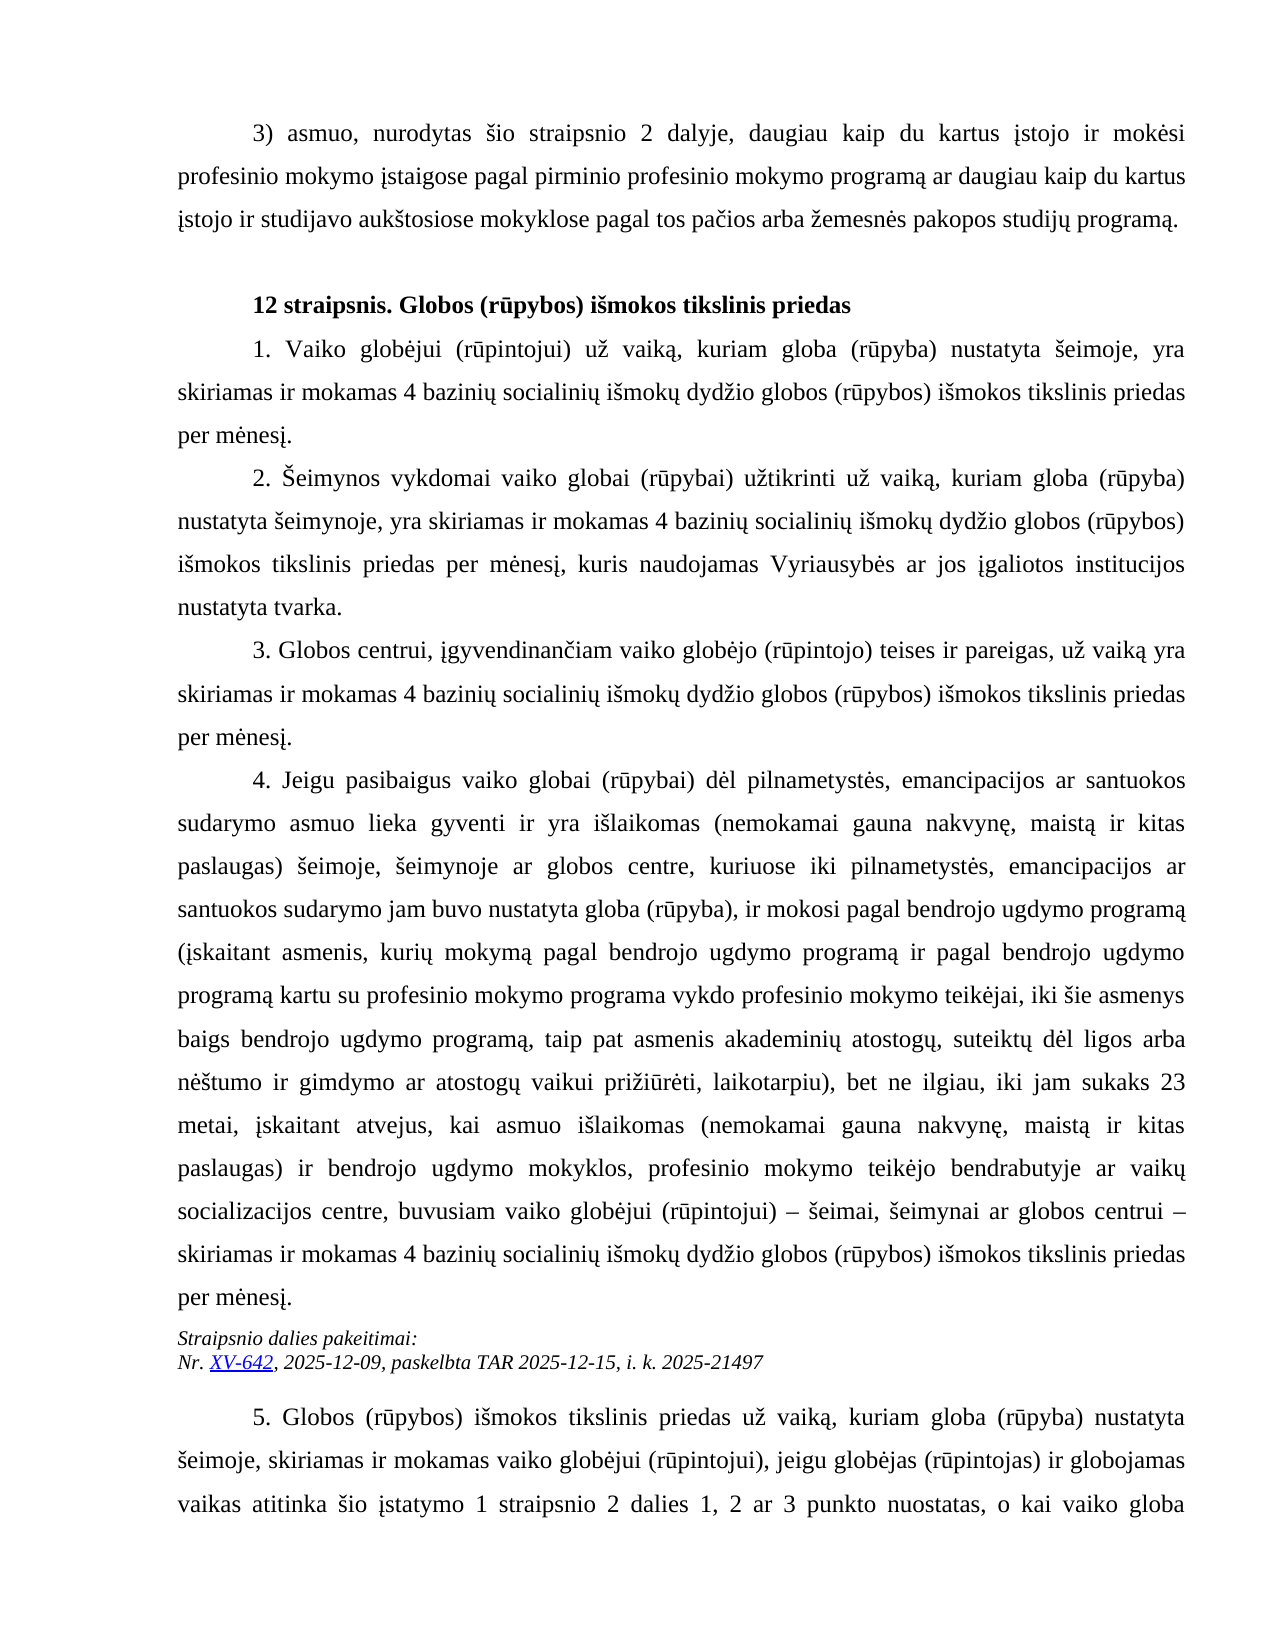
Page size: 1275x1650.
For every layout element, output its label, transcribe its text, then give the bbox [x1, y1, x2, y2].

text Nr. XV-642, 2025-12-09, paskelbta TAR 2025-12-15, i. k. 2025-21497 [177, 1350, 1186, 1374]
text 1. Vaiko globėjui (rūpintojui) už vaiką, kuriam globa (rūpyba) nustatyta šeimoje, yra skiriamas ir mokamas 4 bazinių socialinių išmokų dydžio globos (rūpybos) išmokos tikslinis priedas per mėnesį. [177, 334, 1186, 449]
text 4. Jeigu pasibaigus vaiko globai (rūpybai) dėl pilnametystės, emancipacijos ar santuokos sudarymo asmuo lieka gyventi ir yra išlaikomas (nemokamai gauna nakvynę, maistą ir kitas paslaugas) šeimoje, šeimynoje ar globos centre, kuriuose iki pilnametystės, emancipacijos ar santuokos sudarymo jam buvo nustatyta globa (rūpyba), ir mokosi pagal bendrojo ugdymo programą (įskaitant asmenis, kurių mokymą pagal bendrojo ugdymo programą ir pagal bendrojo ugdymo programą kartu su profesinio mokymo programa vykdo profesinio mokymo teikėjai, iki šie asmenys baigs bendrojo ugdymo programą, taip pat asmenis akademinių atostogų, suteiktų dėl ligos arba nėštumo ir gimdymo ar atostogų vaikui prižiūrėti, laikotarpiu), bet ne ilgiau, iki jam sukaks 23 metai, įskaitant atvejus, kai asmuo išlaikomas (nemokamai gauna nakvynę, maistą ir kitas paslaugas) ir bendrojo ugdymo mokyklos, profesinio mokymo teikėjo bendrabutyje ar vaikų socializacijos centre, buvusiam vaiko globėjui (rūpintojui) – šeimai, šeimynai ar globos centrui – skiriamas ir mokamas 4 bazinių socialinių išmokų dydžio globos (rūpybos) išmokos tikslinis priedas per mėnesį. [177, 765, 1186, 1311]
text 12 straipsnis. Globos (rūpybos) išmokos tikslinis priedas [177, 291, 1186, 319]
text Straipsnio dalies pakeitimai: [177, 1326, 1186, 1350]
text 3. Globos centrui, įgyvendinančiam vaiko globėjo (rūpintojo) teises ir pareigas, už vaiką yra skiriamas ir mokamas 4 bazinių socialinių išmokų dydžio globos (rūpybos) išmokos tikslinis priedas per mėnesį. [177, 636, 1186, 751]
text 5. Globos (rūpybos) išmokos tikslinis priedas už vaiką, kuriam globa (rūpyba) nustatyta šeimoje, skiriamas ir mokamas vaiko globėjui (rūpintojui), jeigu globėjas (rūpintojas) ir globojamas vaikas atitinka šio įstatymo 1 straipsnio 2 dalies 1, 2 ar 3 punkto nuostatas, o kai vaiko globa [177, 1402, 1186, 1517]
text 2. Šeimynos vykdomai vaiko globai (rūpybai) užtikrinti už vaiką, kuriam globa (rūpyba) nustatyta šeimynoje, yra skiriamas ir mokamas 4 bazinių socialinių išmokų dydžio globos (rūpybos) išmokos tikslinis priedas per mėnesį, kuris naudojamas Vyriausybės ar jos įgaliotos institucijos nustatyta tvarka. [177, 463, 1186, 621]
text 3) asmuo, nurodytas šio straipsnio 2 dalyje, daugiau kaip du kartus įstojo ir mokėsi profesinio mokymo įstaigose pagal pirminio profesinio mokymo programą ar daugiau kaip du kartus įstojo ir studijavo aukštosiose mokyklose pagal tos pačios arba žemesnės pakopos studijų programą. [177, 118, 1186, 233]
